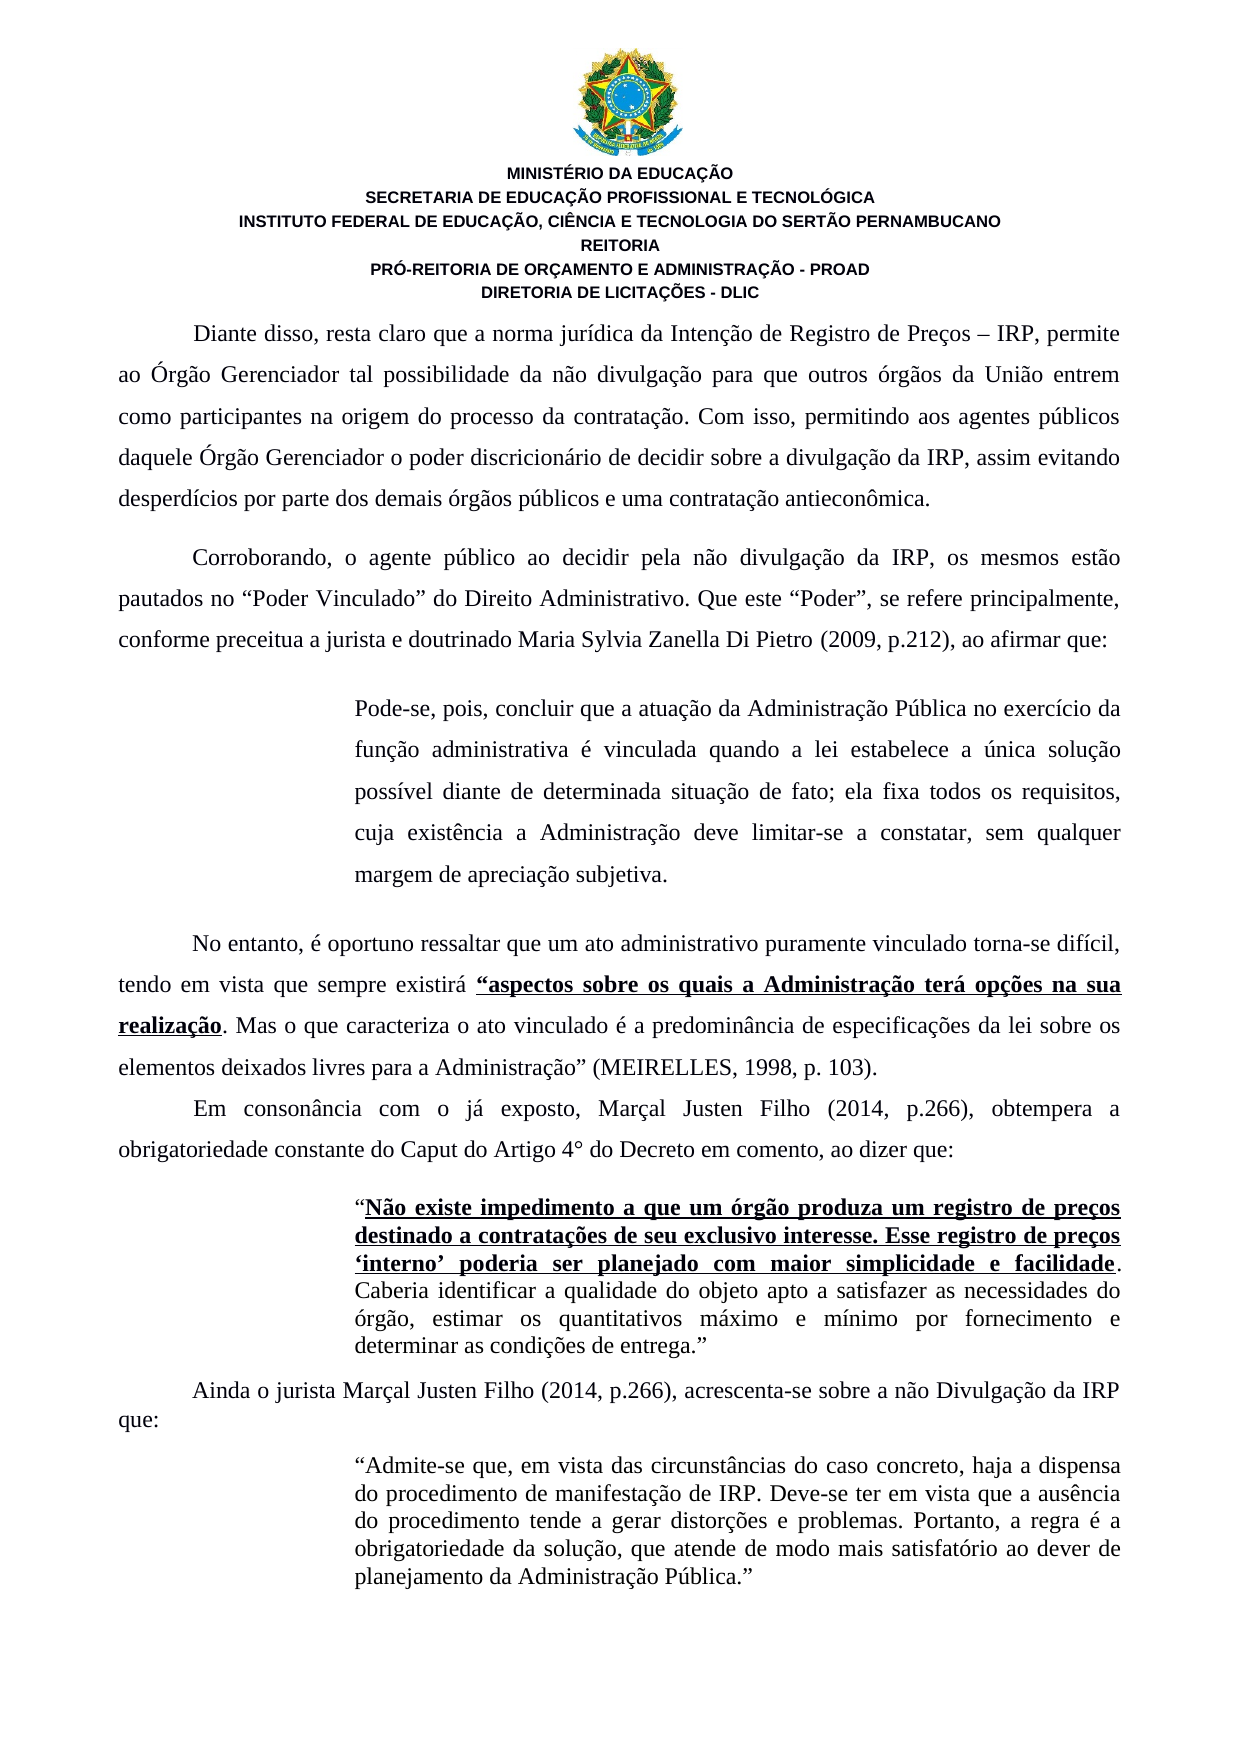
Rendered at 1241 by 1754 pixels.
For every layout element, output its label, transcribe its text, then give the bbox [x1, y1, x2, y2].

text Pode-se, pois, concluir que a atuação da Administração Pública no exercício da função administrativa é vinculada quando a lei estabelece a única solução possível diante de determinada situação de fato; ela fixa todos os requisitos, cuja existência a Administração deve limitar-se a constatar, sem qualquer margem de apreciação subjetiva. [354, 694, 1122, 887]
text Diante disso, resta claro que a norma jurídica da Intenção de Registro de Preços – IRP, permite ao Órgão Gerenciador tal possibilidade da não divulgação para que outros órgãos da União entrem como participantes na origem do processo da contratação. Com isso, permitindo aos agentes públicos daquele Órgão Gerenciador o poder discricionário de decidir sobre a divulgação da IRP, assim evitando desperdícios por parte dos demais órgãos públicos e uma contratação antieconômica. [118, 319, 1122, 512]
text Corroborando, o agente público ao decidir pela não divulgação da IRP, os mesmos estão pautados no “Poder Vinculado” do Direito Administrativo. Que este “Poder”, se refere principalmente, conforme preceitua a jurista e doutrinado Maria Sylvia Zanella Di Pietro (2009, p.212), ao afirmar que: [118, 542, 1122, 653]
text Ainda o jurista Marçal Justen Filho (2014, p.266), acrescenta-se sobre a não Divulgação da IRP que: [118, 1376, 1122, 1433]
text “Admite-se que, em vista das circunstâncias do caso concreto, haja a dispensa do procedimento de manifestação de IRP. Deve-se ter em vista que a ausência do procedimento tende a gerar distorções e problemas. Portanto, a regra é a obrigatoriedade da solução, que atende de modo mais satisfatório ao dever de planejamento da Administração Pública.” [354, 1451, 1122, 1589]
text “Não existe impedimento a que um órgão produza um registro de preços destinado a contratações de seu exclusivo interesse. Esse registro de preços ‘interno’ poderia ser planejado com maior simplicidade e facilidade. Caberia identificar a qualidade do objeto apto a satisfazer as necessidades do órgão, estimar os quantitativos máximo e mínimo por fornecimento e determinar as condições de entrega.” [354, 1193, 1122, 1359]
text Em consonância com o já exposto, Marçal Justen Filho (2014, p.266), obtempera a obrigatoriedade constante do Caput do Artigo 4° do Decreto em comento, ao dizer que: [118, 1094, 1122, 1163]
picture [572, 48, 683, 156]
text No entanto, é oportuno ressaltar que um ato administrativo puramente vinculado torna-se difícil, tendo em vista que sempre existirá “aspectos sobre os quais a Administração terá opções na sua realização. Mas o que caracteriza o ato vinculado é a predominância de especificações da lei sobre os elementos deixados livres para a Administração” (MEIRELLES, 1998, p. 103). [118, 928, 1122, 1080]
